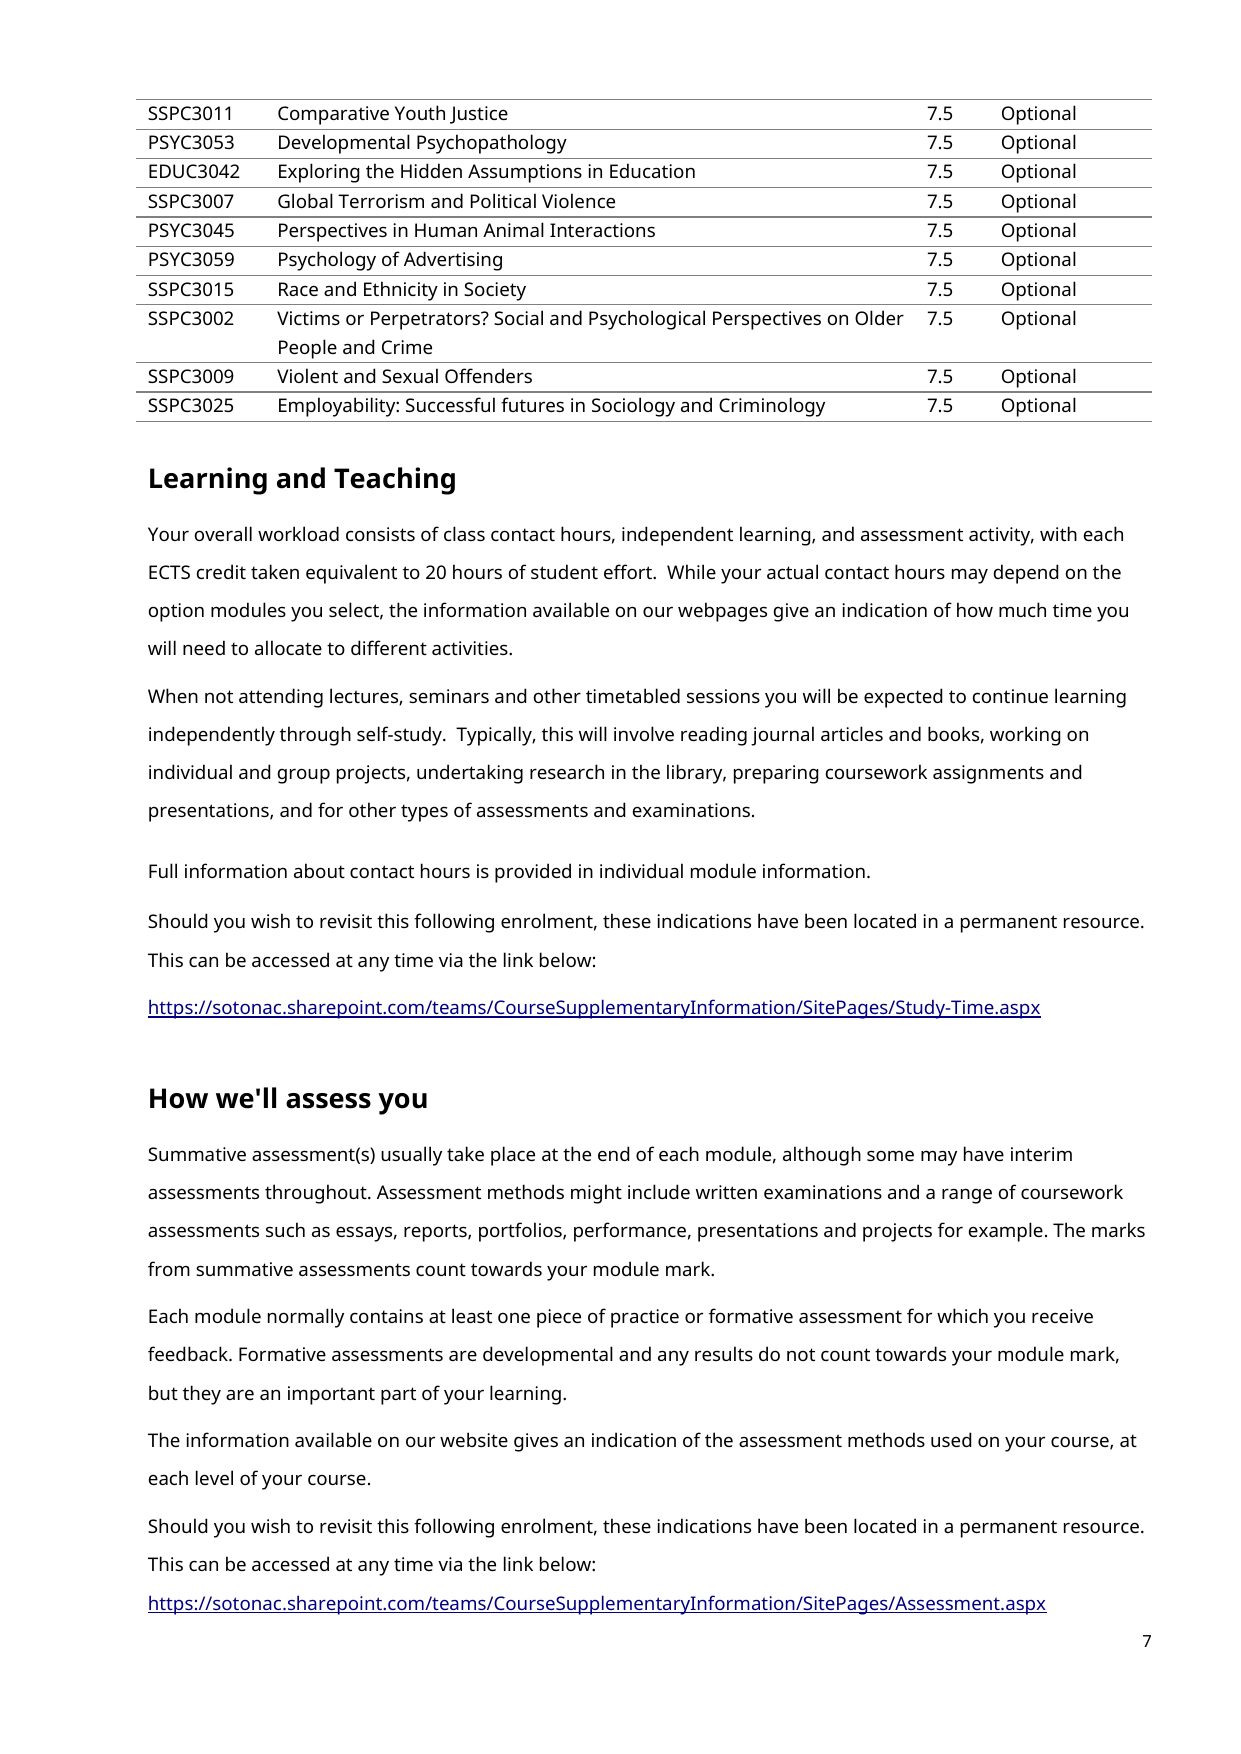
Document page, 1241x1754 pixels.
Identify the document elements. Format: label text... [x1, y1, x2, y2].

table_cell 7.5 [916, 130, 989, 158]
text Should you wish to revisit this following enrolment, these indications have been located in a permanent resource. This can be accessed at any time via the link below: [148, 909, 1152, 972]
table_cell 7.5 [916, 159, 989, 187]
table_cell SSPC3002 [136, 305, 266, 362]
table_cell Exploring the Hidden Assumptions in Education [266, 159, 916, 187]
table_cell Optional [989, 363, 1152, 391]
table_cell SSPC3011 [136, 100, 266, 128]
table_cell Optional [989, 247, 1152, 275]
text When not attending lectures, seminars and other timetabled sessions you will be expected to continue learning independently through self-study. Typically, this will involve reading journal articles and books, working on individual and group projects, undertaking research in the library, preparing coursework assignments and presentations, and for other types of assessments and examinations. [148, 683, 1152, 823]
text Should you wish to revisit this following enrolment, these indications have been located in a permanent resource. This can be accessed at any time via the link below: https://sotonac.sharepoint.com/teams/CourseSupplementaryInformation/SitePages/Assessment.aspx [148, 1513, 1152, 1615]
table_cell 7.5 [916, 218, 989, 246]
table_cell Optional [989, 100, 1152, 128]
table_cell Optional [989, 218, 1152, 246]
table_cell Global Terrorism and Political Violence [266, 188, 916, 216]
table_cell PSYC3045 [136, 218, 266, 246]
table_cell Psychology of Advertising [266, 247, 916, 275]
table_cell 7.5 [916, 363, 989, 391]
subtitle How we'll assess you [148, 1079, 1152, 1116]
table_cell 7.5 [916, 247, 989, 275]
table_cell Perspectives in Human Animal Interactions [266, 218, 916, 246]
table_cell SSPC3009 [136, 363, 266, 391]
table_cell 7.5 [916, 276, 989, 304]
table_cell Comparative Youth Justice [266, 100, 916, 128]
table_cell Employability: Successful futures in Sociology and Criminology [266, 393, 916, 421]
table_cell SSPC3007 [136, 188, 266, 216]
table_cell Developmental Psychopathology [266, 130, 916, 158]
table_cell 7.5 [916, 100, 989, 128]
table_cell Optional [989, 276, 1152, 304]
table_cell SSPC3025 [136, 393, 266, 421]
subtitle Learning and Teaching [148, 459, 1152, 496]
table_cell PSYC3059 [136, 247, 266, 275]
table_cell PSYC3053 [136, 130, 266, 158]
table_cell Optional [989, 188, 1152, 216]
text Summative assessment(s) usually take place at the end of each module, although some may have interim assessments throughout. Assessment methods might include written examinations and a range of coursework assessments such as essays, reports, portfolios, performance, presentations and projects for example. The marks from summative assessments count towards your module mark. [148, 1141, 1152, 1281]
table_cell Optional [989, 130, 1152, 158]
table_cell SSPC3015 [136, 276, 266, 304]
table_cell 7.5 [916, 188, 989, 216]
table_cell 7.5 [916, 305, 989, 362]
text Full information about contact hours is provided in individual module information. [148, 858, 1152, 883]
table_cell Race and Ethnicity in Society [266, 276, 916, 304]
table_cell EDUC3042 [136, 159, 266, 187]
table_cell Optional [989, 159, 1152, 187]
table_cell Victims or Perpetrators? Social and Psychological Perspectives on Older People and Crime [266, 305, 916, 362]
text https://sotonac.sharepoint.com/teams/CourseSupplementaryInformation/SitePages/Study-Time.aspx [148, 994, 1152, 1020]
text Each module normally contains at least one piece of practice or formative assessment for which you receive feedback. Formative assessments are developmental and any results do not count towards your module mark, but they are an important part of your learning. [148, 1303, 1152, 1405]
text Your overall workload consists of class contact hours, independent learning, and assessment activity, with each ECTS credit taken equivalent to 20 hours of student effort. While your actual contact hours may depend on the option modules you select, the information available on our webpages give an indication of how much time you will need to allocate to different activities. [148, 521, 1152, 661]
table_cell Optional [989, 305, 1152, 362]
text The information available on our website gives an indication of the assessment methods used on your course, at each level of your course. [148, 1427, 1152, 1491]
table_cell Violent and Sexual Offenders [266, 363, 916, 391]
table_cell 7.5 [916, 393, 989, 421]
table_cell Optional [989, 393, 1152, 421]
